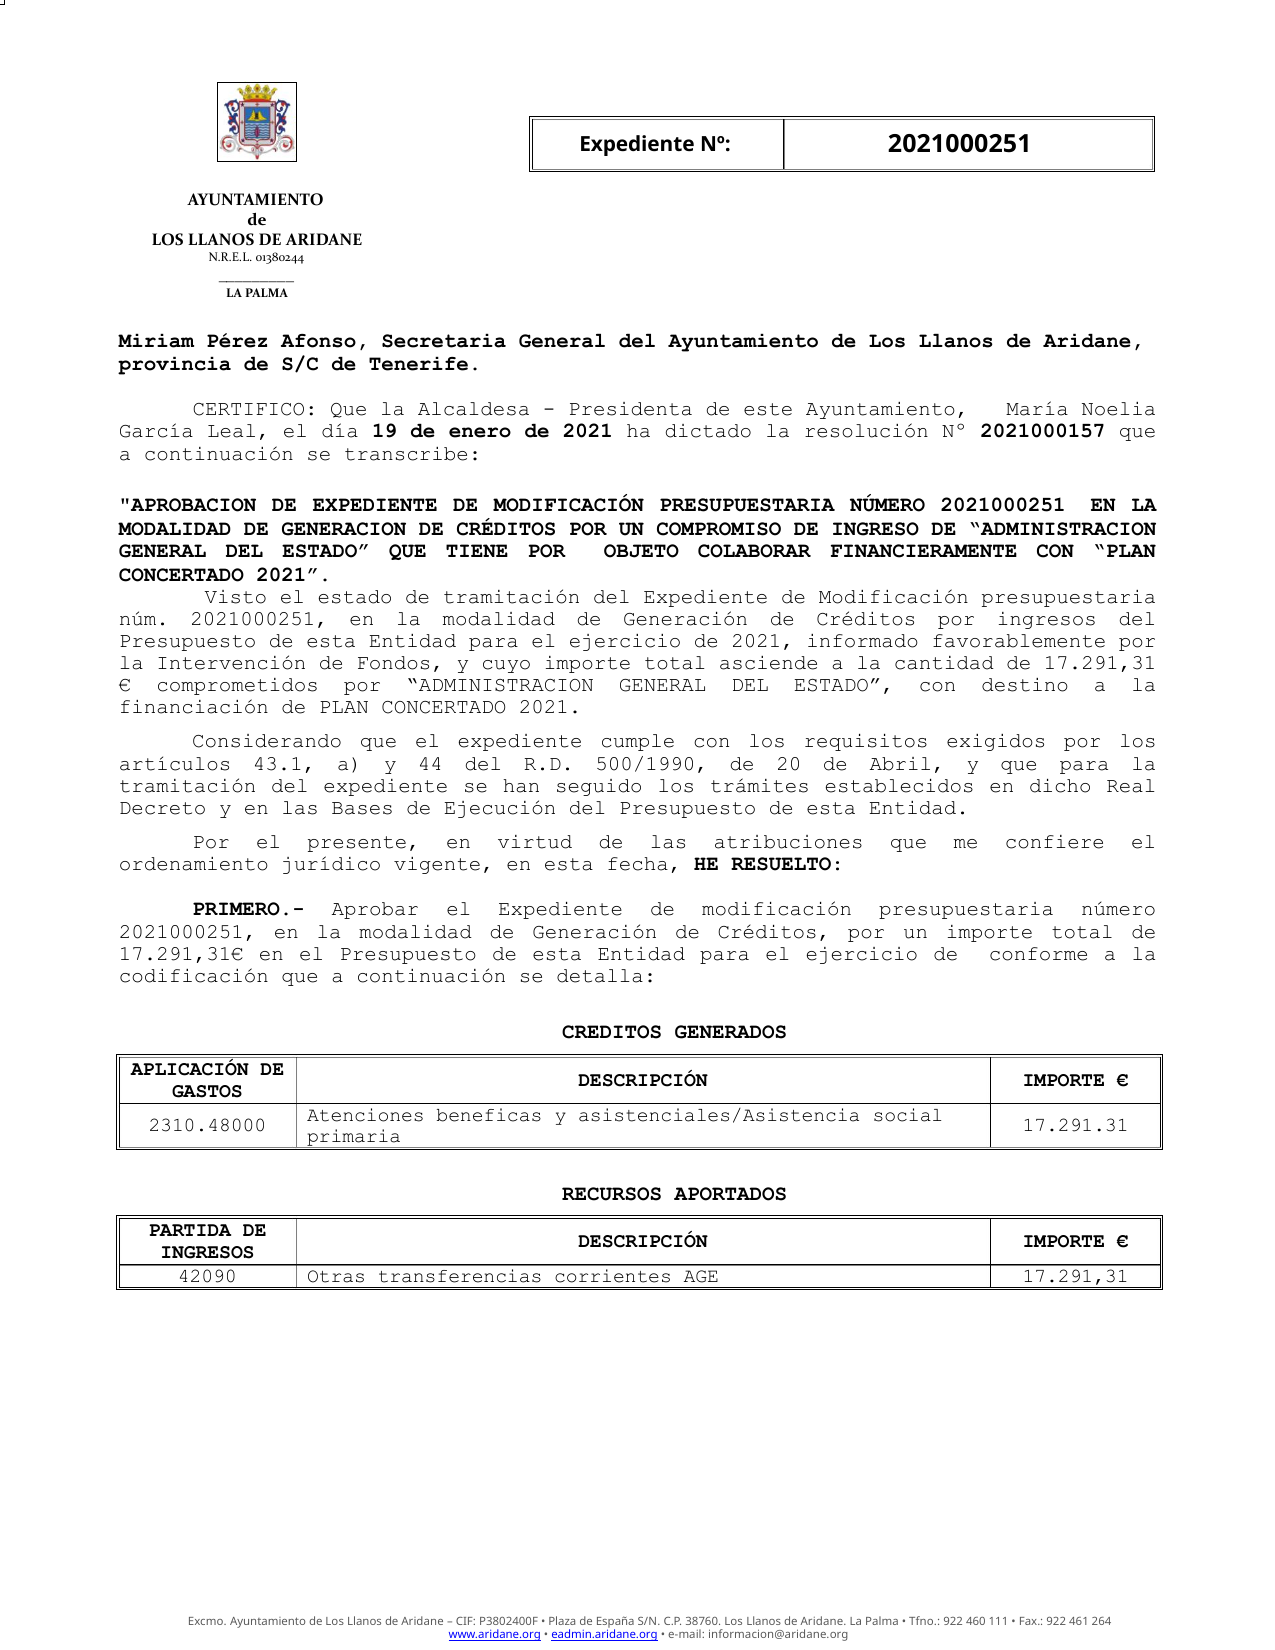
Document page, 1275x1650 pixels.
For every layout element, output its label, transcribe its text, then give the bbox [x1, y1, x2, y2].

text LOS LLANOS DE ARIDANE [151, 232, 387, 249]
text provincia de S/C de Tenerife. [118, 352, 1168, 375]
picture [218, 83, 296, 161]
text APLICACIÓN DE [131, 1057, 309, 1080]
text GASTOS [172, 1080, 309, 1102]
text _ [219, 267, 226, 281]
text € [118, 672, 156, 694]
text PARTIDA DE [148, 1218, 291, 1241]
text CREDITOS GENERADOS [562, 1020, 812, 1044]
text de [247, 212, 387, 228]
text MODALIDAD DE GENERACION DE CRÉDITOS POR UN COMPROMISO DE INGRESO DE “ADMINISTRACION [118, 516, 1181, 540]
text Visto el estado de tramitación del Expediente de Modificación presupuestaria [204, 584, 1181, 608]
text la Intervención de Fondos, y cuyo importe total asciende a la cantidad de 17.291,31 [118, 652, 1181, 672]
text CERTIFICO: Que la Alcaldesa - Presidenta de este Ayuntamiento, María Noelia [192, 396, 1181, 420]
text CONCERTADO 2021”. [118, 562, 1181, 586]
text financiación de PLAN CONCERTADO 2021. [118, 694, 606, 718]
text RECURSOS APORTADOS [562, 1181, 812, 1205]
text Otras transferencias corrientes AGE [307, 1264, 743, 1287]
text DESCRIPCIÓN [578, 1229, 734, 1252]
text artículos 43.1, a) y 44 del R.D. 500/1990, de 20 de Abril, y que para la [118, 752, 1181, 774]
text comprometidos por “ADMINISTRACION GENERAL DEL ESTADO”, con destino a la [156, 672, 1181, 696]
text a continuación se transcribe: [118, 442, 1181, 465]
text Decreto y en las Bases de Ejecución del Presupuesto de esta Entidad. [118, 797, 1181, 818]
text primaria [307, 1126, 967, 1147]
text AYUNTAMIENTO [188, 192, 387, 208]
text Presupuesto de esta Entidad para el ejercicio de 2021, informado favorablemente por [118, 630, 1181, 652]
text 42090 [178, 1264, 262, 1287]
picture [117, 1216, 1162, 1289]
text 1 [118, 943, 131, 965]
text IMPORTE € [1022, 1068, 1153, 1091]
text ________ [226, 267, 317, 284]
text N.R.E.L. 01380244 [208, 252, 327, 264]
text 021000251, en la modalidad de Generación de Créditos, por un importe total de [131, 919, 1181, 943]
picture [117, 1055, 1162, 1149]
text 7.291,31€ en el Presupuesto de esta Entidad para el ejercicio de conforme a la [131, 943, 1181, 965]
text Por el presente, en virtud de las atribuciones que me confiere el [192, 829, 1181, 853]
text García Leal, el día 19 de enero de 2021 ha dictado la resolución Nº 2021000157 que [118, 420, 1181, 442]
text Atenciones beneficas y asistenciales/Asistencia social [307, 1103, 967, 1126]
text LA PALMA [226, 287, 317, 300]
text GENERAL DEL ESTADO” QUE TIENE POR OBJETO COLABORAR FINANCIERAMENTE CON “PLAN [118, 540, 1181, 562]
text DESCRIPCIÓN [578, 1068, 734, 1091]
text ordenamiento jurídico vigente, en esta fecha, HE RESUELTO: [118, 853, 1181, 875]
text " [118, 493, 131, 516]
text Expediente Nº: [579, 131, 761, 156]
text tramitación del expediente se han seguido los trámites establecidos en dicho Real [118, 774, 1181, 797]
text Miriam Pérez Afonso, Secretaria General del Ayuntamiento de Los Llanos de Aridane, [118, 328, 1168, 352]
picture [530, 117, 1154, 171]
text 2310.48000 [148, 1114, 292, 1136]
text Excmo. Ayuntamiento de Los Llanos de Aridane – CIF: P3802400F • Plaza de España S/N. C.P. 38760. Los Llanos de Aridane. La Palma • Tfno.: 922 460 111 • Fax.: 922 461 264 [188, 1614, 1112, 1628]
text www.aridane.org • eadmin.aridane.org • e-mail: informacion@aridane.org [448, 1628, 1112, 1642]
text 17.291,31 [1022, 1264, 1154, 1287]
text INGRESOS [160, 1241, 291, 1263]
text 2 [118, 919, 131, 943]
text 17.291.31 [1022, 1114, 1154, 1136]
text _ [317, 267, 327, 284]
text codificación que a continuación se detalla: [118, 965, 1181, 987]
text 2021000251 [888, 128, 1072, 159]
text IMPORTE € [1022, 1229, 1153, 1252]
text PRIMERO.- Aprobar el Expediente de modificación presupuestaria número [192, 897, 1181, 919]
text Considerando que el expediente cumple con los requisitos exigidos por los [192, 729, 1181, 752]
text núm. 2021000251, en la modalidad de Generación de Créditos por ingresos del [118, 608, 1181, 630]
text APROBACION DE EXPEDIENTE DE MODIFICACIÓN PRESUPUESTARIA NÚMERO 2021000251 EN LA [131, 493, 1181, 516]
